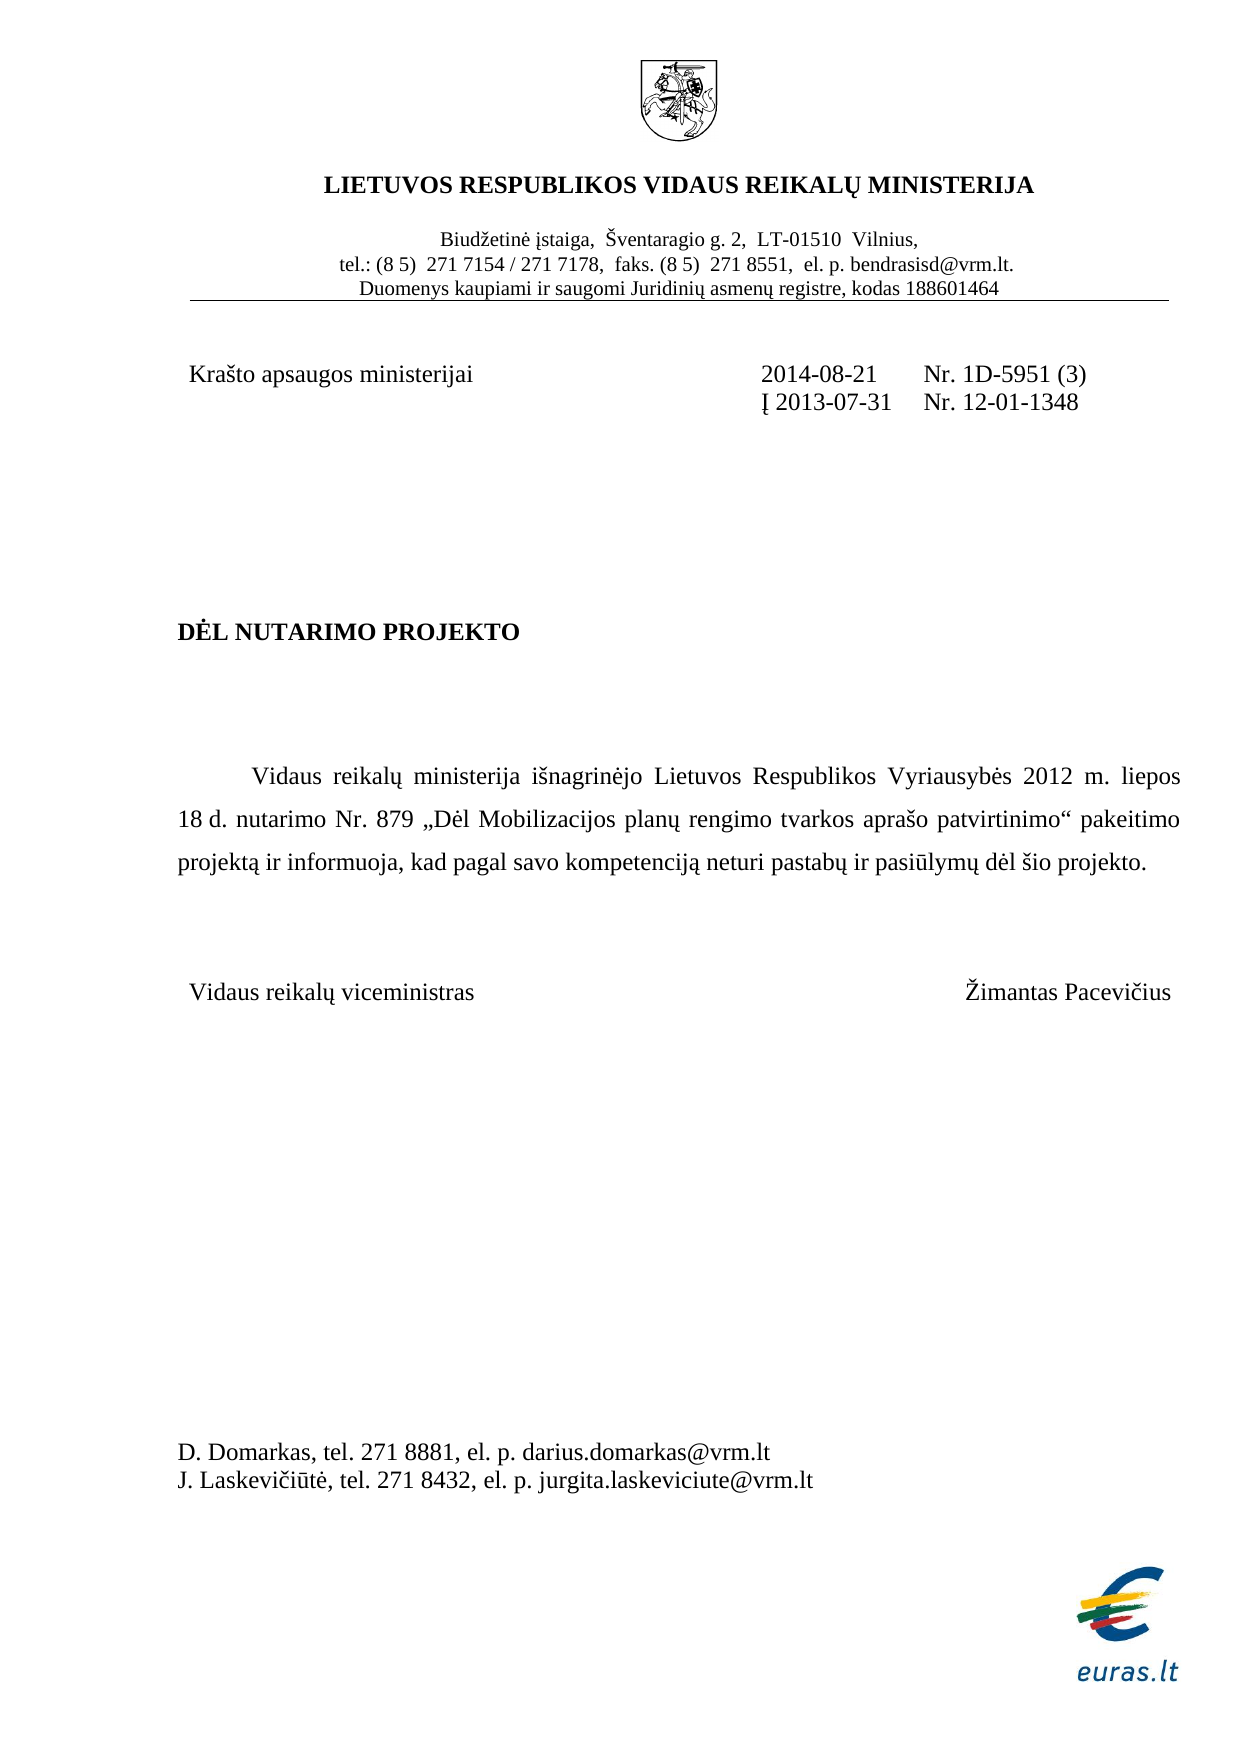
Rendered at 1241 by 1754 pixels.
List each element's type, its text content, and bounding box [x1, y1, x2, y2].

text DĖL NUTARIMO PROJEKTO [177, 617, 1181, 646]
table_header 2014-08-21 Į 2013-07-31 [750, 359, 912, 445]
text J. Laskevičiūtė, tel. 271 8432, el. p. jurgita.laskeviciute@vrm.lt [177, 1466, 1181, 1494]
text D. Domarkas, tel. 271 8881, el. p. darius.domarkas@vrm.lt [177, 1437, 1181, 1466]
text LIETUVOS RESPUBLIKOS VIDAUS REIKALŲ MINISTERIJA [177, 170, 1181, 199]
table_header Vidaus reikalų viceministras [177, 977, 779, 1006]
text Vidaus reikalų ministerija išnagrinėjo Lietuvos Respublikos Vyriausybės 2012 m. liepos 18 d. nutarimo Nr. 879 „Dėl Mobilizacijos planų rengimo tvarkos aprašo patvirtinimo“ pakeitimo projektą ir informuoja, kad pagal savo kompetenciją neturi pastabų ir pasiūlymų dėl šio projekto. [177, 761, 1181, 876]
table_header Žimantas Pacevičius [779, 977, 1182, 1006]
table_header Krašto apsaugos ministerijai [177, 359, 661, 445]
table_header [714, 359, 749, 445]
table_header [661, 359, 713, 445]
table_header Nr. 1D-5951 (3) Nr. 12-01-1348 [912, 359, 1178, 445]
table_header Biudžetinė įstaiga, Šventaragio g. 2, LT-01510 Vilnius, tel.: (8 5) 271 7154 / 271 7178, faks. (8 5) 271 8551, el. p. bendrasisd@vrm.lt. Duomenys kaupiami ir saugomi Juridinių asmenų registre, kodas 188601464 [190, 228, 1169, 300]
